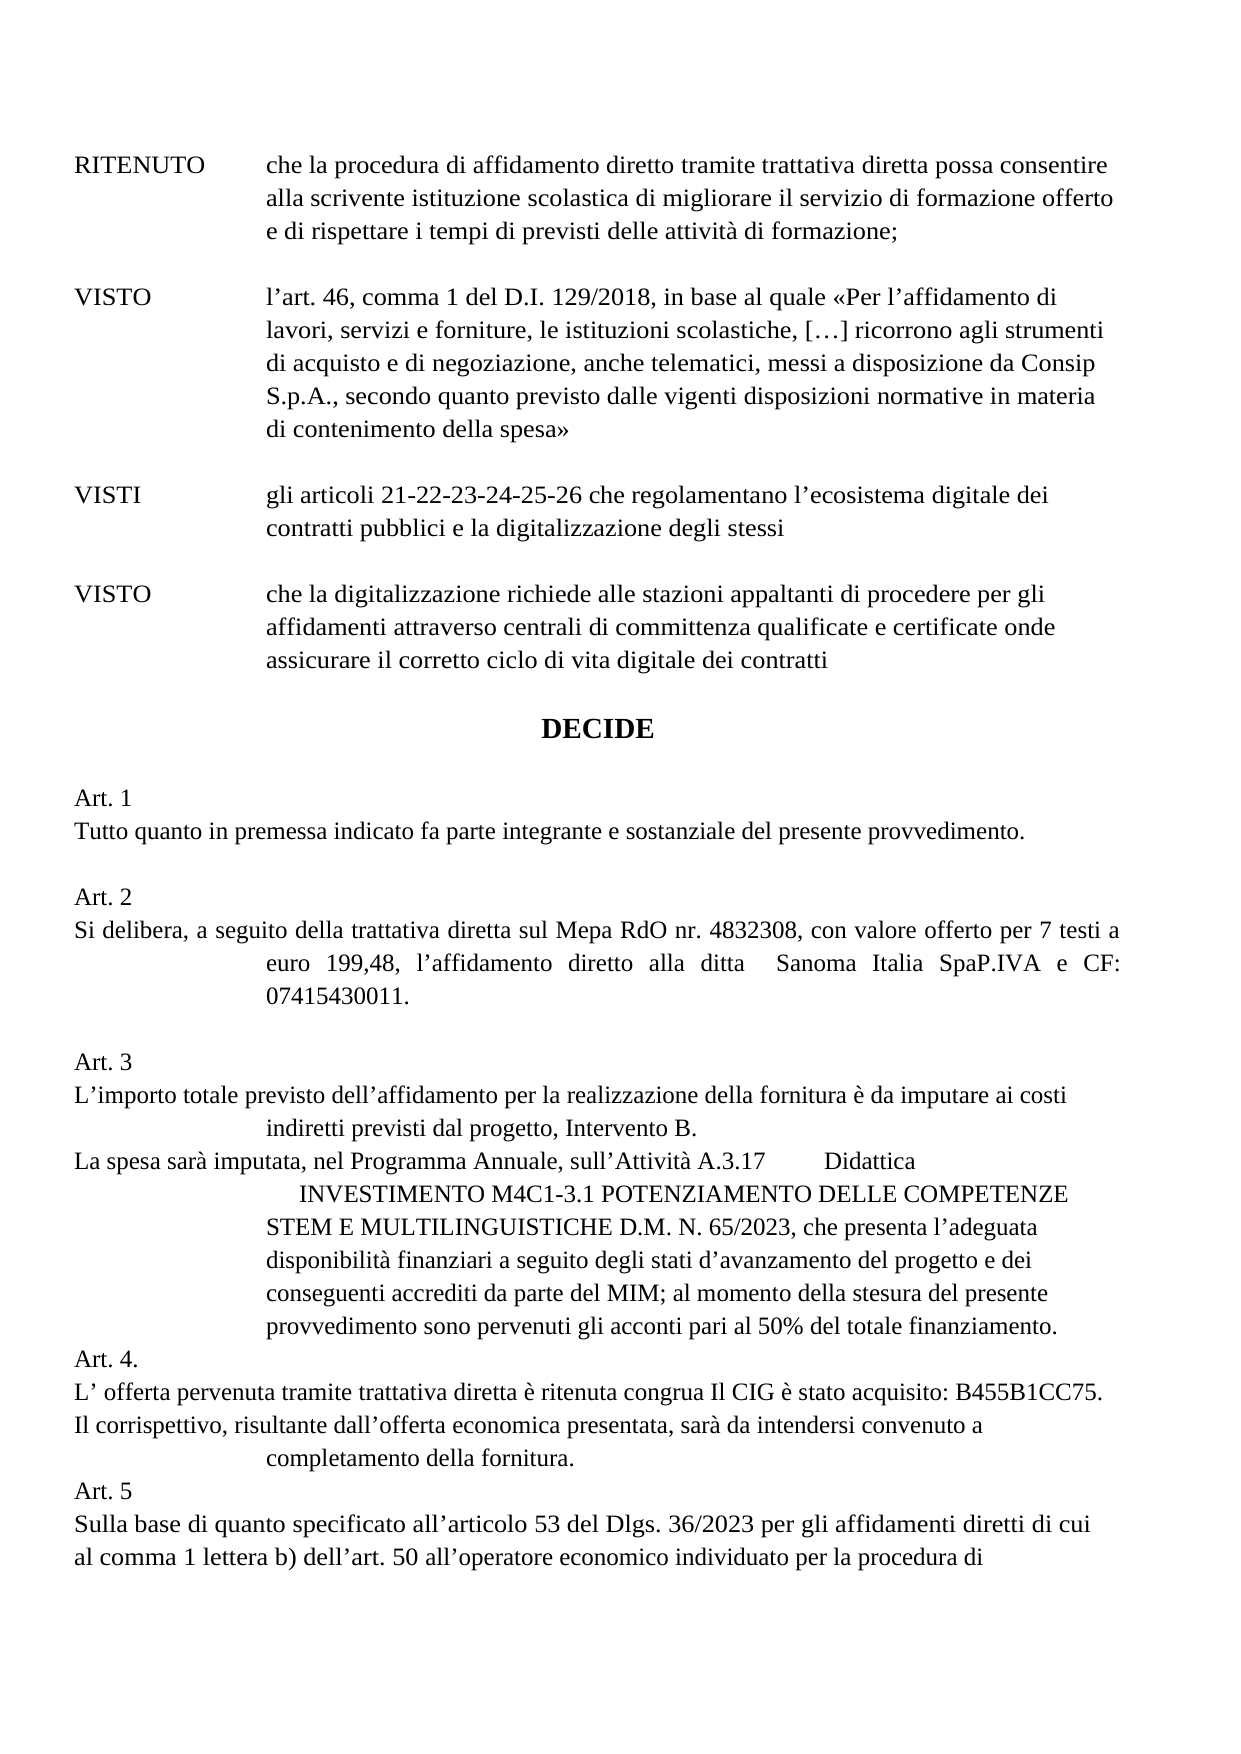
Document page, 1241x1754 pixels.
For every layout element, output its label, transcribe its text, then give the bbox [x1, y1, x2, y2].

text Art. 5 [74, 1476, 1122, 1505]
text VISTI gli articoli 21-22-23-24-25-26 che regolamentano l’ecosistema digitale dei contratti pubblici e la digitalizzazione degli stessi [74, 480, 1122, 542]
text Si delibera, a seguito della trattativa diretta sul Mepa RdO nr. 4832308, con valore offerto per 7 testi a euro 199,48, l’affidamento diretto alla ditta Sanoma Italia SpaP.IVA e CF: 07415430011. [74, 915, 1122, 1010]
text La spesa sarà imputata, nel Programma Annuale, sull’Attività A.3.17 Didattica INVESTIMENTO M4C1-3.1 POTENZIAMENTO DELLE COMPETENZE STEM E MULTILINGUISTICHE D.M. N. 65/2023, che presenta l’adeguata disponibilità finanziari a seguito degli stati d’avanzamento del progetto e dei conseguenti accrediti da parte del MIM; al momento della stesura del presente provvedimento sono pervenuti gli acconti pari al 50% del totale finanziamento. [74, 1146, 1122, 1340]
text Art. 1 [74, 783, 1122, 812]
text Art. 2 [74, 882, 1122, 911]
text DECIDE [74, 711, 1122, 745]
text Tutto quanto in premessa indicato fa parte integrante e sostanziale del presente provvedimento. [74, 816, 1122, 845]
text VISTO l’art. 46, comma 1 del D.I. 129/2018, in base al quale «Per l’affidamento di lavori, servizi e forniture, le istituzioni scolastiche, […] ricorrono agli strumenti di acquisto e di negoziazione, anche telematici, messi a disposizione da Consip S.p.A., secondo quanto previsto dalle vigenti disposizioni normative in materia di contenimento della spesa» [74, 282, 1122, 443]
text Art. 3 [74, 1047, 1122, 1076]
text Sulla base di quanto specificato all’articolo 53 del Dlgs. 36/2023 per gli affidamenti diretti di cui [74, 1509, 1122, 1538]
text L’importo totale previsto dell’affidamento per la realizzazione della fornitura è da imputare ai costi indiretti previsti dal progetto, Intervento B. [74, 1080, 1122, 1142]
text Il corrispettivo, risultante dall’offerta economica presentata, sarà da intendersi convenuto a completamento della fornitura. [74, 1410, 1122, 1472]
text VISTO che la digitalizzazione richiede alle stazioni appaltanti di procedere per gli affidamenti attraverso centrali di committenza qualificate e certificate onde assicurare il corretto ciclo di vita digitale dei contratti [74, 579, 1122, 674]
text Art. 4. [74, 1344, 1122, 1373]
text RITENUTO che la procedura di affidamento diretto tramite trattativa diretta possa consentire alla scrivente istituzione scolastica di migliorare il servizio di formazione offerto e di rispettare i tempi di previsti delle attività di formazione; [74, 150, 1122, 245]
text L’ offerta pervenuta tramite trattativa diretta è ritenuta congrua Il CIG è stato acquisito: B455B1CC75. [74, 1377, 1122, 1406]
text al comma 1 lettera b) dell’art. 50 all’operatore economico individuato per la procedura di [74, 1542, 1122, 1571]
